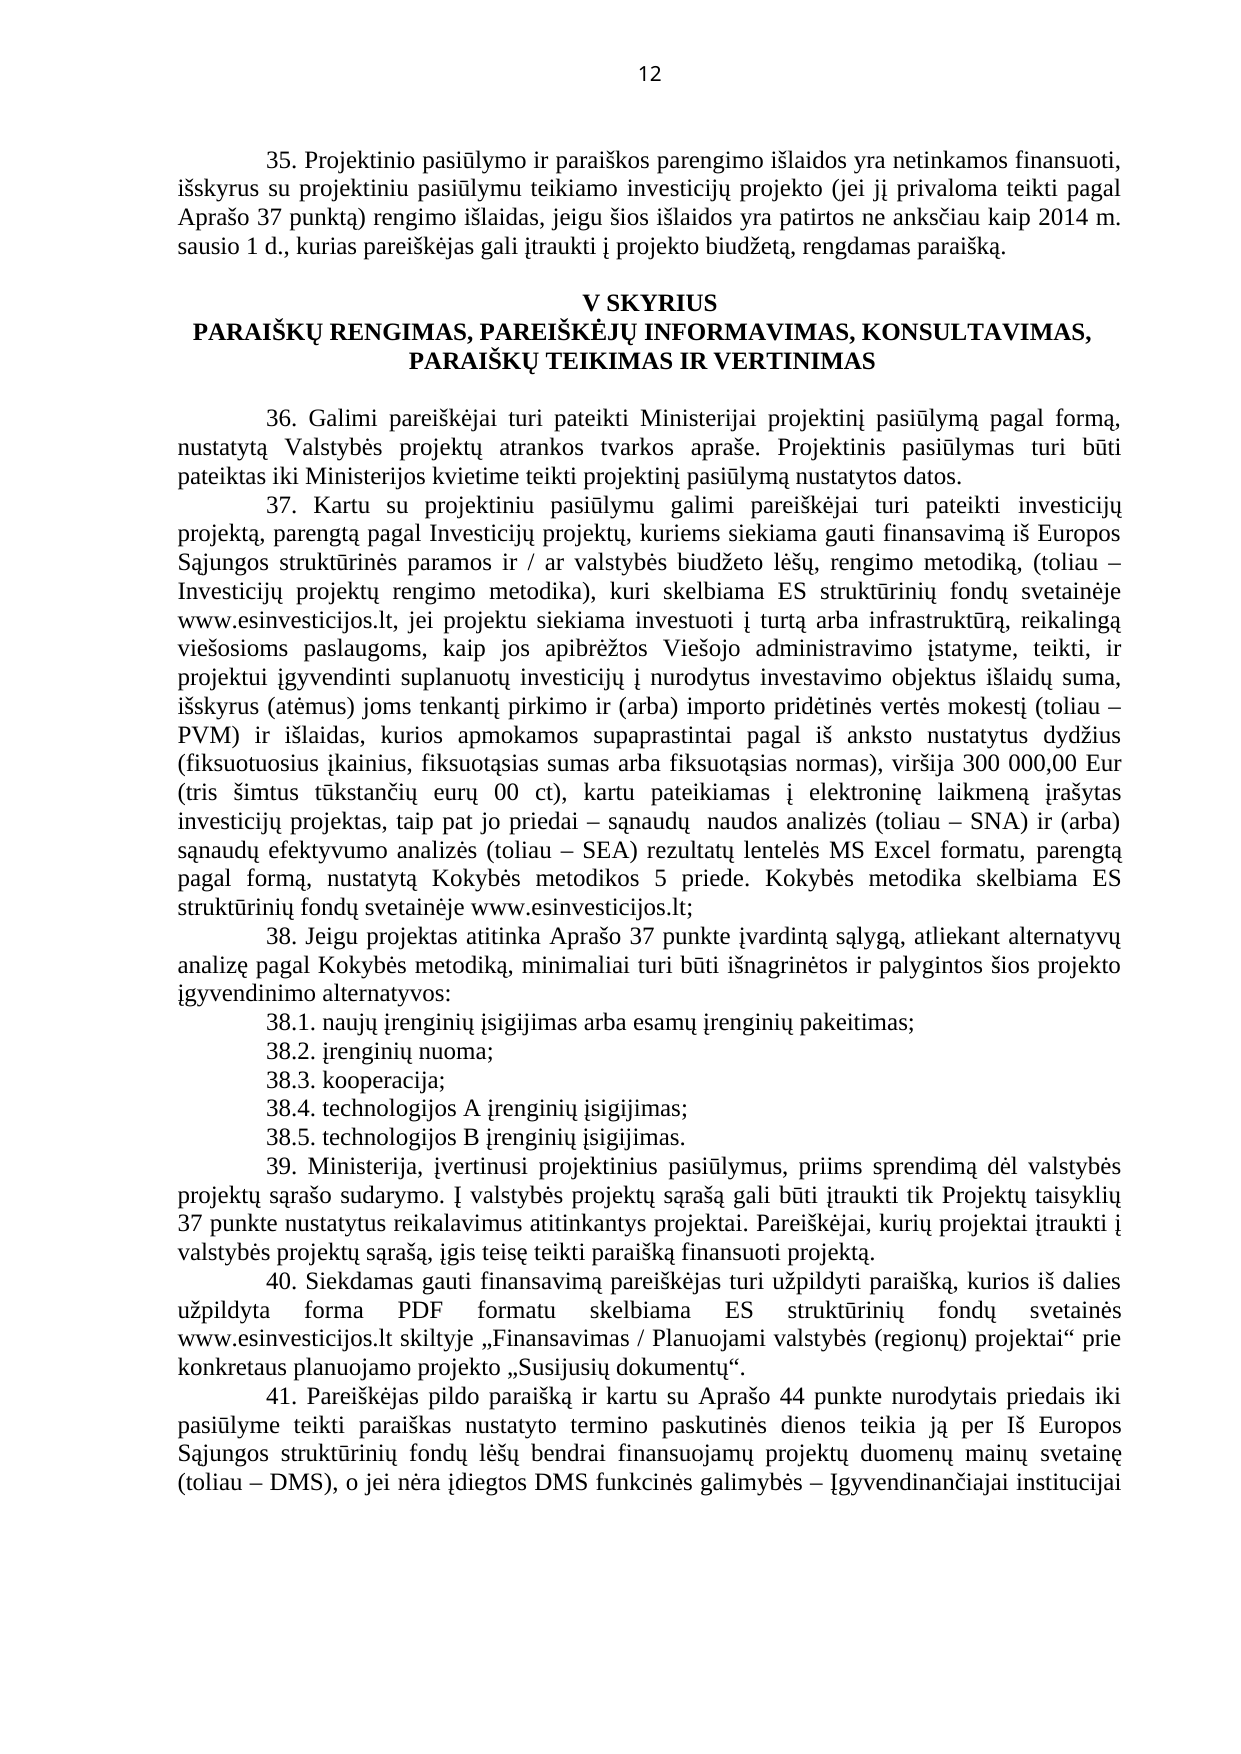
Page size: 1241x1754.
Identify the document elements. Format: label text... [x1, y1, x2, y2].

text 38.2. įrenginių nuoma; [177, 1036, 1122, 1065]
text 40. Siekdamas gauti finansavimą pareiškėjas turi užpildyti paraišką, kurios iš dalies užpildyta forma PDF formatu skelbiama ES struktūrinių fondų svetainės www.esinvesticijos.lt skiltyje „Finansavimas / Planuojami valstybės (regionų) projektai“ prie konkretaus planuojamo projekto „Susijusių dokumentų“. [177, 1266, 1122, 1381]
text PARAIŠKŲ RENGIMAS, PAREIŠKĖJŲ INFORMAVIMAS, KONSULTAVIMAS, PARAIŠKŲ TEIKIMAS IR VERTINIMAS [177, 317, 1107, 375]
text 39. Ministerija, įvertinusi projektinius pasiūlymus, priims sprendimą dėl valstybės projektų sąrašo sudarymo. Į valstybės projektų sąrašą gali būti įtraukti tik Projektų taisyklių 37 punkte nustatytus reikalavimus atitinkantys projektai. Pareiškėjai, kurių projektai įtraukti į valstybės projektų sąrašą, įgis teisę teikti paraišką finansuoti projektą. [177, 1151, 1122, 1266]
text 38.3. kooperacija; [177, 1065, 1122, 1093]
text 37. Kartu su projektiniu pasiūlymu galimi pareiškėjai turi pateikti investicijų projektą, parengtą pagal Investicijų projektų, kuriems siekiama gauti finansavimą iš Europos Sąjungos struktūrinės paramos ir / ar valstybės biudžeto lėšų, rengimo metodiką, (toliau – Investicijų projektų rengimo metodika), kuri skelbiama ES struktūrinių fondų svetainėje www.esinvesticijos.lt, jei projektu siekiama investuoti į turtą arba infrastruktūrą, reikalingą viešosioms paslaugoms, kaip jos apibrėžtos Viešojo administravimo įstatyme, teikti, ir projektui įgyvendinti suplanuotų investicijų į nurodytus investavimo objektus išlaidų suma, išskyrus (atėmus) joms tenkantį pirkimo ir (arba) importo pridėtinės vertės mokestį (toliau – PVM) ir išlaidas, kurios apmokamos supaprastintai pagal iš anksto nustatytus dydžius (fiksuotuosius įkainius, fiksuotąsias sumas arba fiksuotąsias normas), viršija 300 000,00 Eur (tris šimtus tūkstančių eurų 00 ct), kartu pateikiamas į elektroninę laikmeną įrašytas investicijų projektas, taip pat jo priedai – sąnaudų naudos analizės (toliau – SNA) ir (arba) sąnaudų efektyvumo analizės (toliau – SEA) rezultatų lentelės MS Excel formatu, parengtą pagal formą, nustatytą Kokybės metodikos 5 priede. Kokybės metodika skelbiama ES struktūrinių fondų svetainėje www.esinvesticijos.lt; [177, 490, 1122, 921]
text 38.4. technologijos A įrenginių įsigijimas; [177, 1093, 1122, 1122]
text 41. Pareiškėjas pildo paraišką ir kartu su Aprašo 44 punkte nurodytais priedais iki pasiūlyme teikti paraiškas nustatyto termino paskutinės dienos teikia ją per Iš Europos Sąjungos struktūrinių fondų lėšų bendrai finansuojamų projektų duomenų mainų svetainę (toliau – DMS), o jei nėra įdiegtos DMS funkcinės galimybės – Įgyvendinančiajai institucijai [177, 1381, 1122, 1496]
text 36. Galimi pareiškėjai turi pateikti Ministerijai projektinį pasiūlymą pagal formą, nustatytą Valstybės projektų atrankos tvarkos apraše. Projektinis pasiūlymas turi būti pateiktas iki Ministerijos kvietime teikti projektinį pasiūlymą nustatytos datos. [177, 403, 1122, 490]
text 38.5. technologijos B įrenginių įsigijimas. [177, 1122, 1122, 1151]
text 38.1. naujų įrenginių įsigijimas arba esamų įrenginių pakeitimas; [177, 1007, 1122, 1036]
text 38. Jeigu projektas atitinka Aprašo 37 punkte įvardintą sąlygą, atliekant alternatyvų analizę pagal Kokybės metodiką, minimaliai turi būti išnagrinėtos ir palygintos šios projekto įgyvendinimo alternatyvos: [177, 921, 1122, 1007]
text V SKYRIUS [177, 288, 1122, 317]
text 35. Projektinio pasiūlymo ir paraiškos parengimo išlaidos yra netinkamos finansuoti, išskyrus su projektiniu pasiūlymu teikiamo investicijų projekto (jei jį privaloma teikti pagal Aprašo 37 punktą) rengimo išlaidas, jeigu šios išlaidos yra patirtos ne anksčiau kaip 2014 m. sausio 1 d., kurias pareiškėjas gali įtraukti į projekto biudžetą, rengdamas paraišką. [177, 145, 1122, 260]
